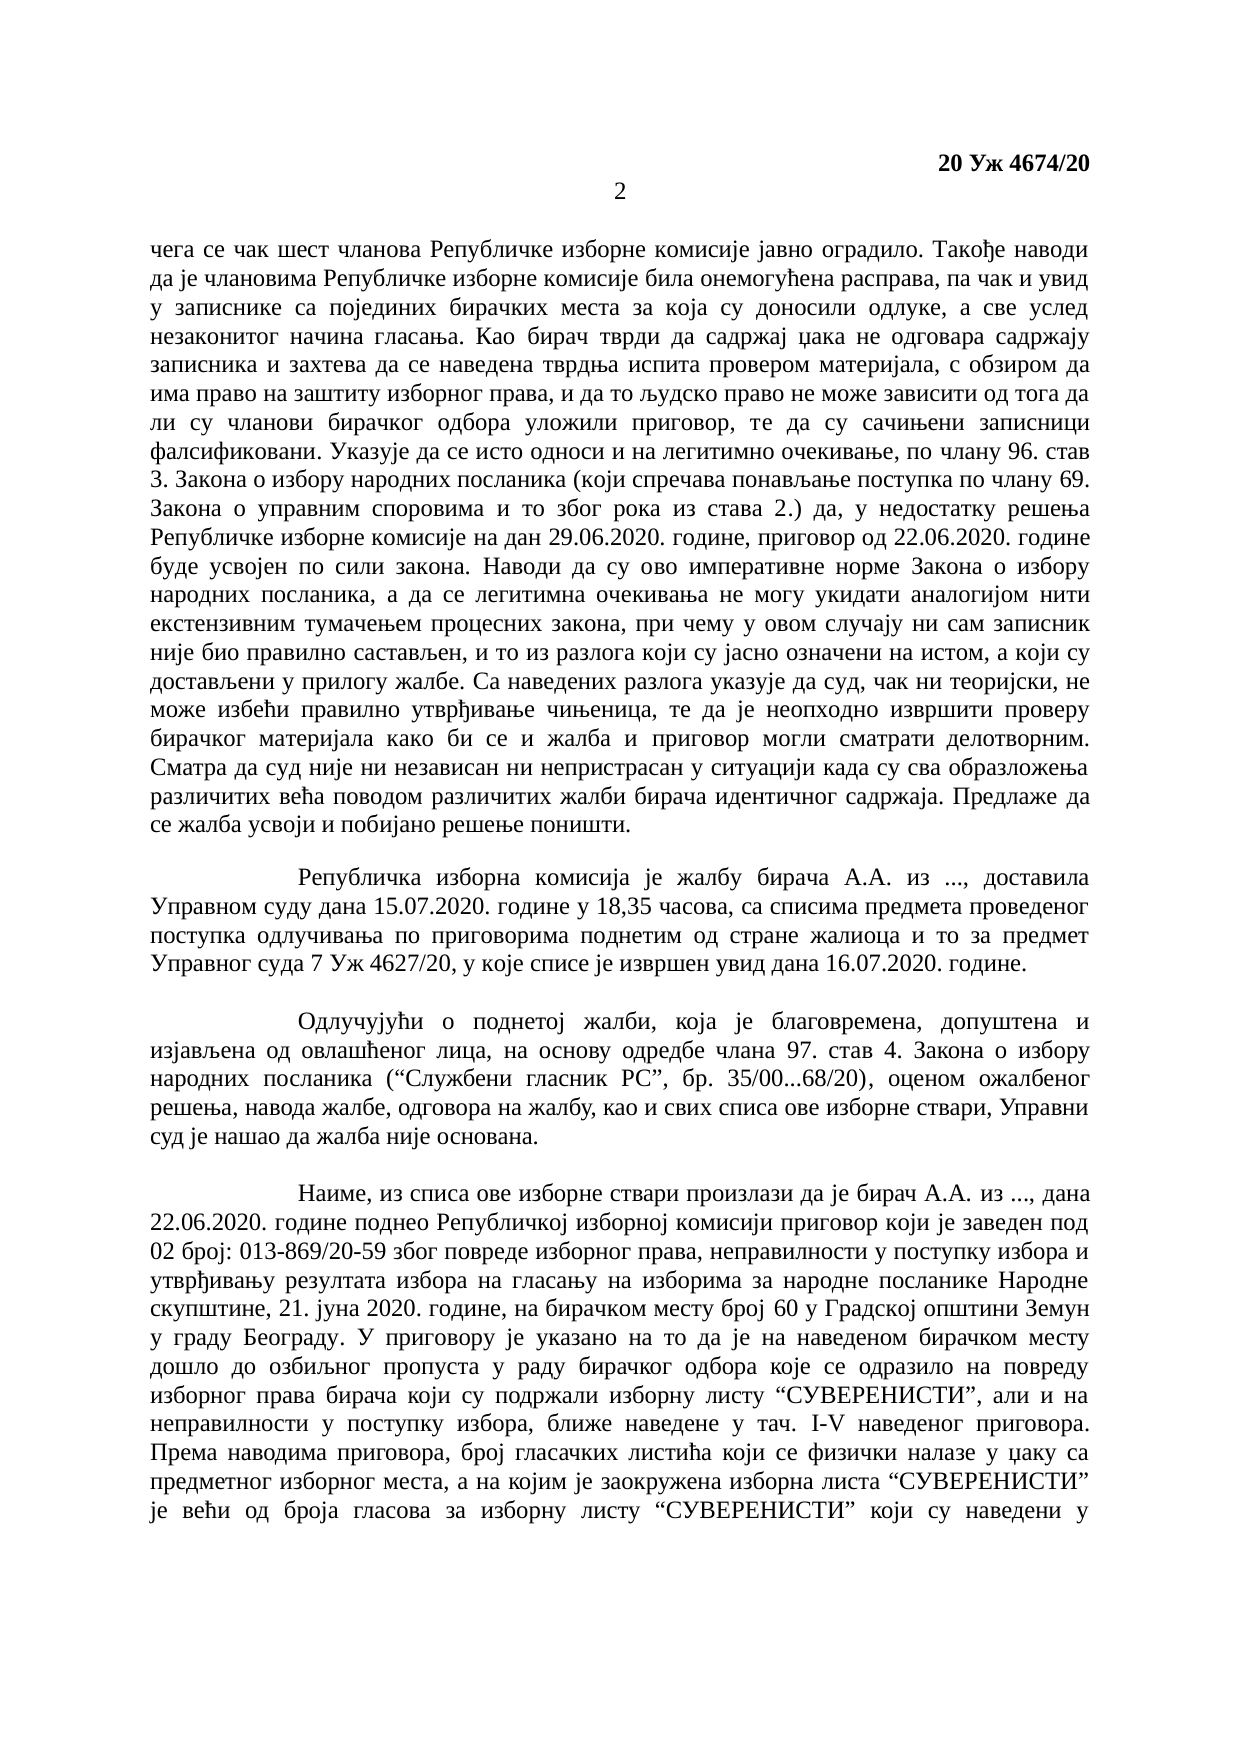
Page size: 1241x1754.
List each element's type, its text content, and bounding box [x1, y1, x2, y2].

text чега се чак шест чланова Републичке изборне комисије јавно оградило. Такође наводи да је члановима Републичке изборне комисије била онемогућена расправа, па чак и увид у записнике са појединих бирачких места за која су доносили одлуке, а све услед незаконитог начина гласања. Као бирач тврди да садржај џака не одговара садржају записника и захтева да се наведена тврдња испита провером материјала, с обзиром да има право на заштиту изборног права, и да то људско право не може зависити од тога да ли су чланови бирачког одбора уложили приговор, те да су сачињени записници фалсификовани. Указује да се исто односи и на легитимно очекивање, по члану 96. став 3. Закона о избору народних посланика (који спречава понављање поступка по члану 69. Закона о управним споровима и то због рока из става 2.) да, у недостатку решења Републичке изборне комисије на дан 29.06.2020. године, приговор од 22.06.2020. године буде усвојен по сили закона. Наводи да су ово императивне норме Закона о избору народних посланика, а да се легитимна очекивања не могу укидати аналогијом нити екстензивним тумачењем процесних закона, при чему у овом случају ни сам записник није био правилно састављен, и то из разлога који су јасно означени на истом, а који су достављени у прилогу жалбе. Са наведених разлога указује да суд, чак ни теоријски, не може избећи правилно утврђивање чињеница, те да је неопходно извршити проверу бирачког материјала како би се и жалба и приговор могли сматрати делотворним. Сматра да суд није ни независан ни непристрасан у ситуацији када су сва образложења различитих већа поводом различитих жалби бирача идентичног садржаја. Предлаже да се жалба усвоји и побијано решење поништи. [150, 234, 1090, 838]
text Наиме, из списа ове изборне ствари произлази да је бирач A.A. из ..., дана 22.06.2020. године поднео Републичкој изборној комисији приговор који је заведен под 02 број: 013-869/20-59 због повреде изборног права, неправилности у поступку избора и утврђивању резултата избора на гласању на изборима за народне посланике Народне скупштине, 21. јуна 2020. године, на бирачком месту број 60 у Градској општини Земун у граду Београду. У приговору је указано на то да је на наведеном бирачком месту дошло до озбиљног пропуста у раду бирачког одбора које се одразило на повреду изборног права бирача који су подржали изборну листу “СУВЕРЕНИСТИ”, али и на неправилности у поступку избора, ближе наведене у тач. I-V наведеног приговора. Према наводима приговора, број гласачких листића који се физички налазе у џаку са предметног изборног места, а на којим је заокружена изборна листа “СУВЕРЕНИСТИ” је већи од броја гласова за изборну листу “СУВЕРЕНИСТИ” који су наведени у [150, 1178, 1090, 1523]
text Републичка изборна комисија је жалбу бирача A.A. из ..., доставила Управном суду дана 15.07.2020. године у 18,35 часова, са списима предмета проведеног поступка одлучивања по приговорима поднетим од стране жалиоца и то за предмет Управног суда 7 Уж 4627/20, у које списе је извршен увид дана 16.07.2020. године. [150, 862, 1090, 977]
text Одлучујући о поднетој жалби, која је благовремена, допуштена и изјављена од овлашћеног лица, на основу одредбе члана 97. став 4. Закона о избору народних посланика (“Службени гласник РС”, бр. 35/00...68/20), оценом ожалбеног решења, навода жалбе, одговора на жалбу, као и свих списа ове изборне ствари, Управни суд је нашао да жалба није основана. [150, 1006, 1090, 1150]
